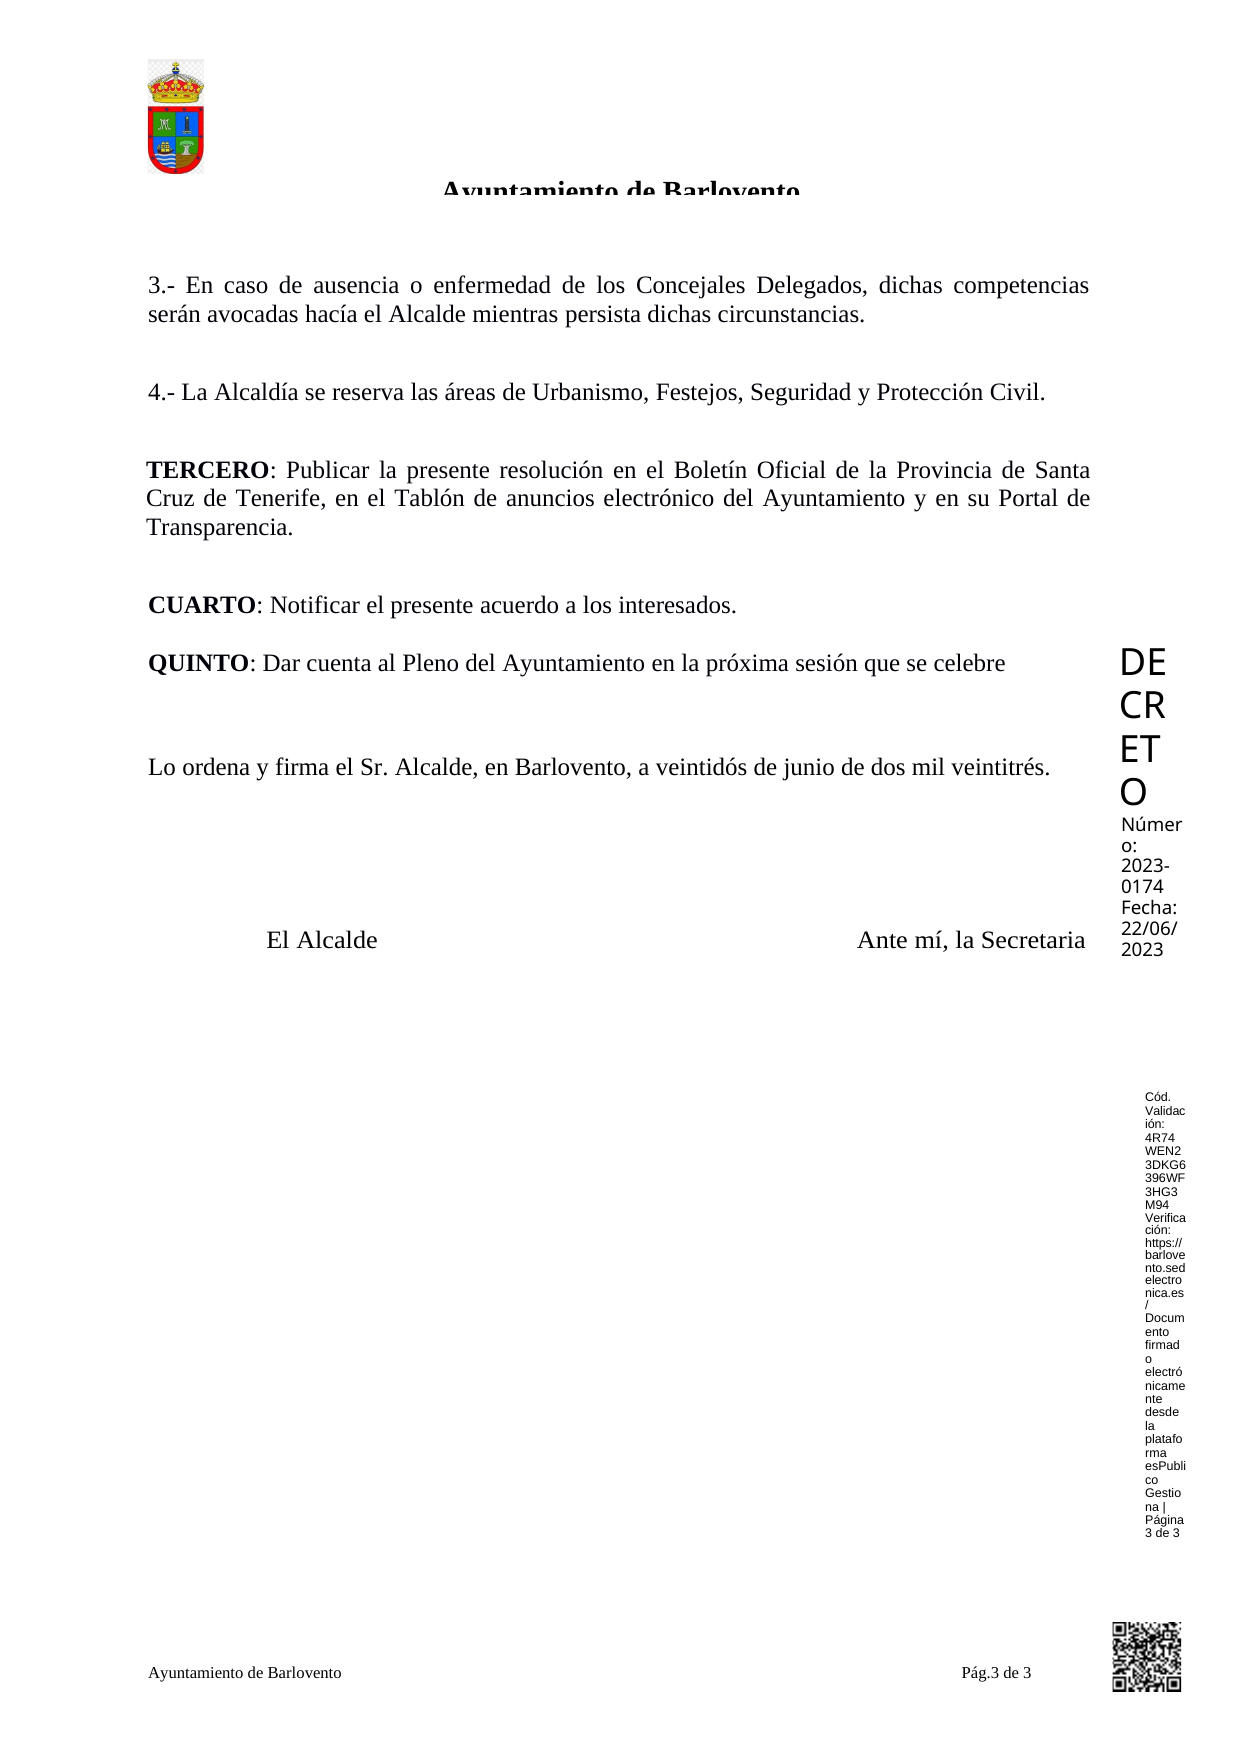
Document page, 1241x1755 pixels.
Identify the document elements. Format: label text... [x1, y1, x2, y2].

text Ayuntamiento de Barlovento [148, 1663, 343, 1682]
text Verificación: https://barlovento.sedelectronica.es/ [1145, 1212, 1186, 1312]
text Número: 2023-0174 Fecha: 22/06/2023 [1121, 814, 1186, 961]
text Pág.3 de 3 [961, 1663, 1033, 1682]
text QUINTO: Dar cuenta al Pleno del Ayuntamiento en la próxima sesión que se celebre [148, 648, 1007, 676]
text 3.- En caso de ausencia o enfermedad de los Concejales Delegados, dichas competencias serán avocadas hacía el Alcalde mientras persista dichas circunstancias. [148, 270, 1094, 328]
text Cód. Validación: 4R74WEN23DKG6396WF3HG3M94 [1145, 1091, 1186, 1212]
text Ante mí, la Secretaria [857, 925, 1087, 954]
text CUARTO: Notificar el presente acuerdo a los interesados. [148, 590, 738, 619]
text Documento firmado electrónicamente desde la plataforma esPublico Gestiona | Página 3 de 3 [1145, 1312, 1186, 1541]
text TERCERO: Publicar la presente resolución en el Boletín Oficial de la Provincia de Santa Cruz de Tenerife, en el Tablón de anuncios electrónico del Ayuntamiento y en su Portal de Transparencia. [146, 455, 1091, 541]
text Ayuntamiento de Barlovento [441, 174, 802, 195]
text DECRETO [1119, 640, 1186, 814]
text Lo ordena y firma el Sr. Alcalde, en Barlovento, a veintidós de junio de dos mil veintitrés. [148, 752, 1052, 781]
text 4.- La Alcaldía se reserva las áreas de Urbanismo, Festejos, Seguridad y Protección Civil. [148, 377, 1047, 406]
text El Alcalde [266, 925, 379, 954]
